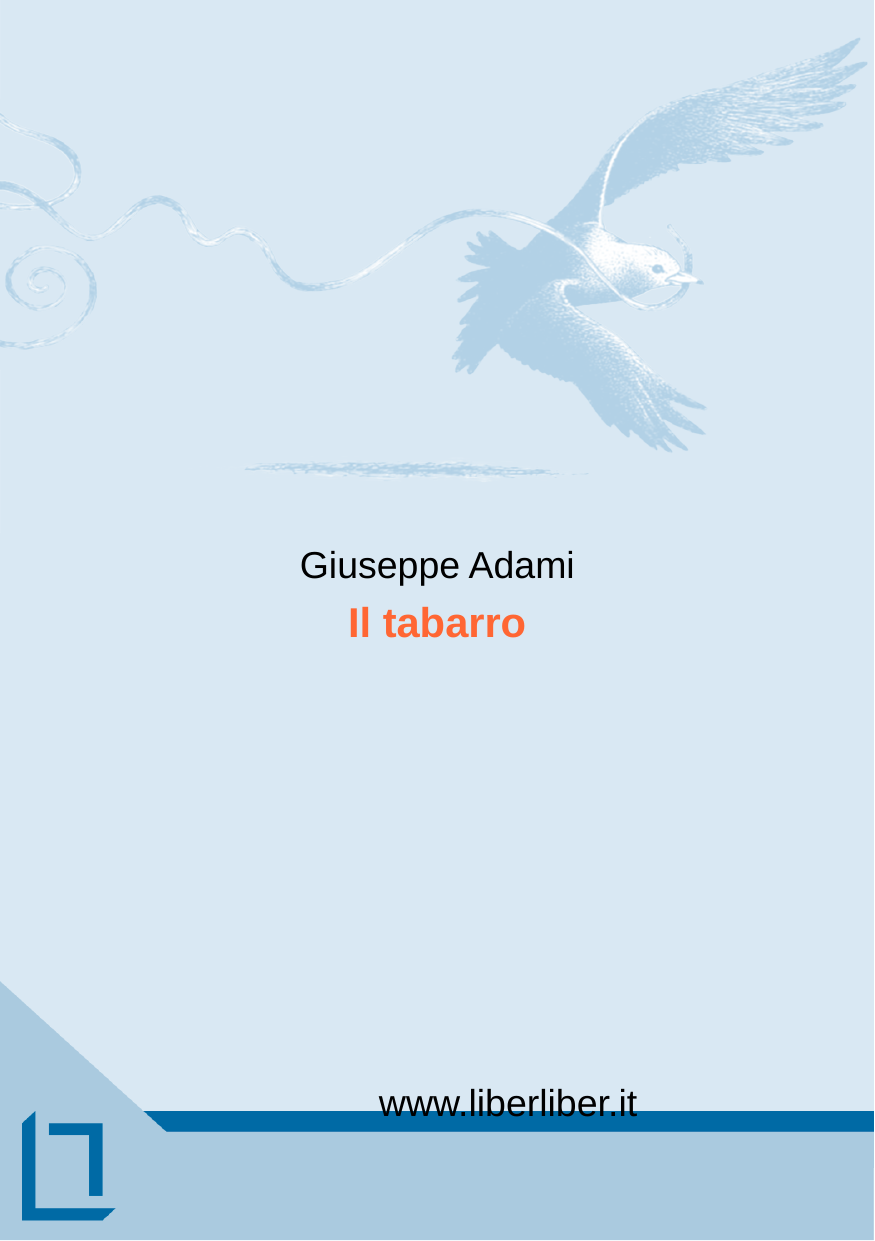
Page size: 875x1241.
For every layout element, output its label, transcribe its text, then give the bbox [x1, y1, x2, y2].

text Giuseppe Adami [94, 543, 779, 586]
text www.liberliber.it [331, 1081, 685, 1124]
picture [0, 0, 874, 1241]
text Il tabarro [94, 598, 779, 646]
